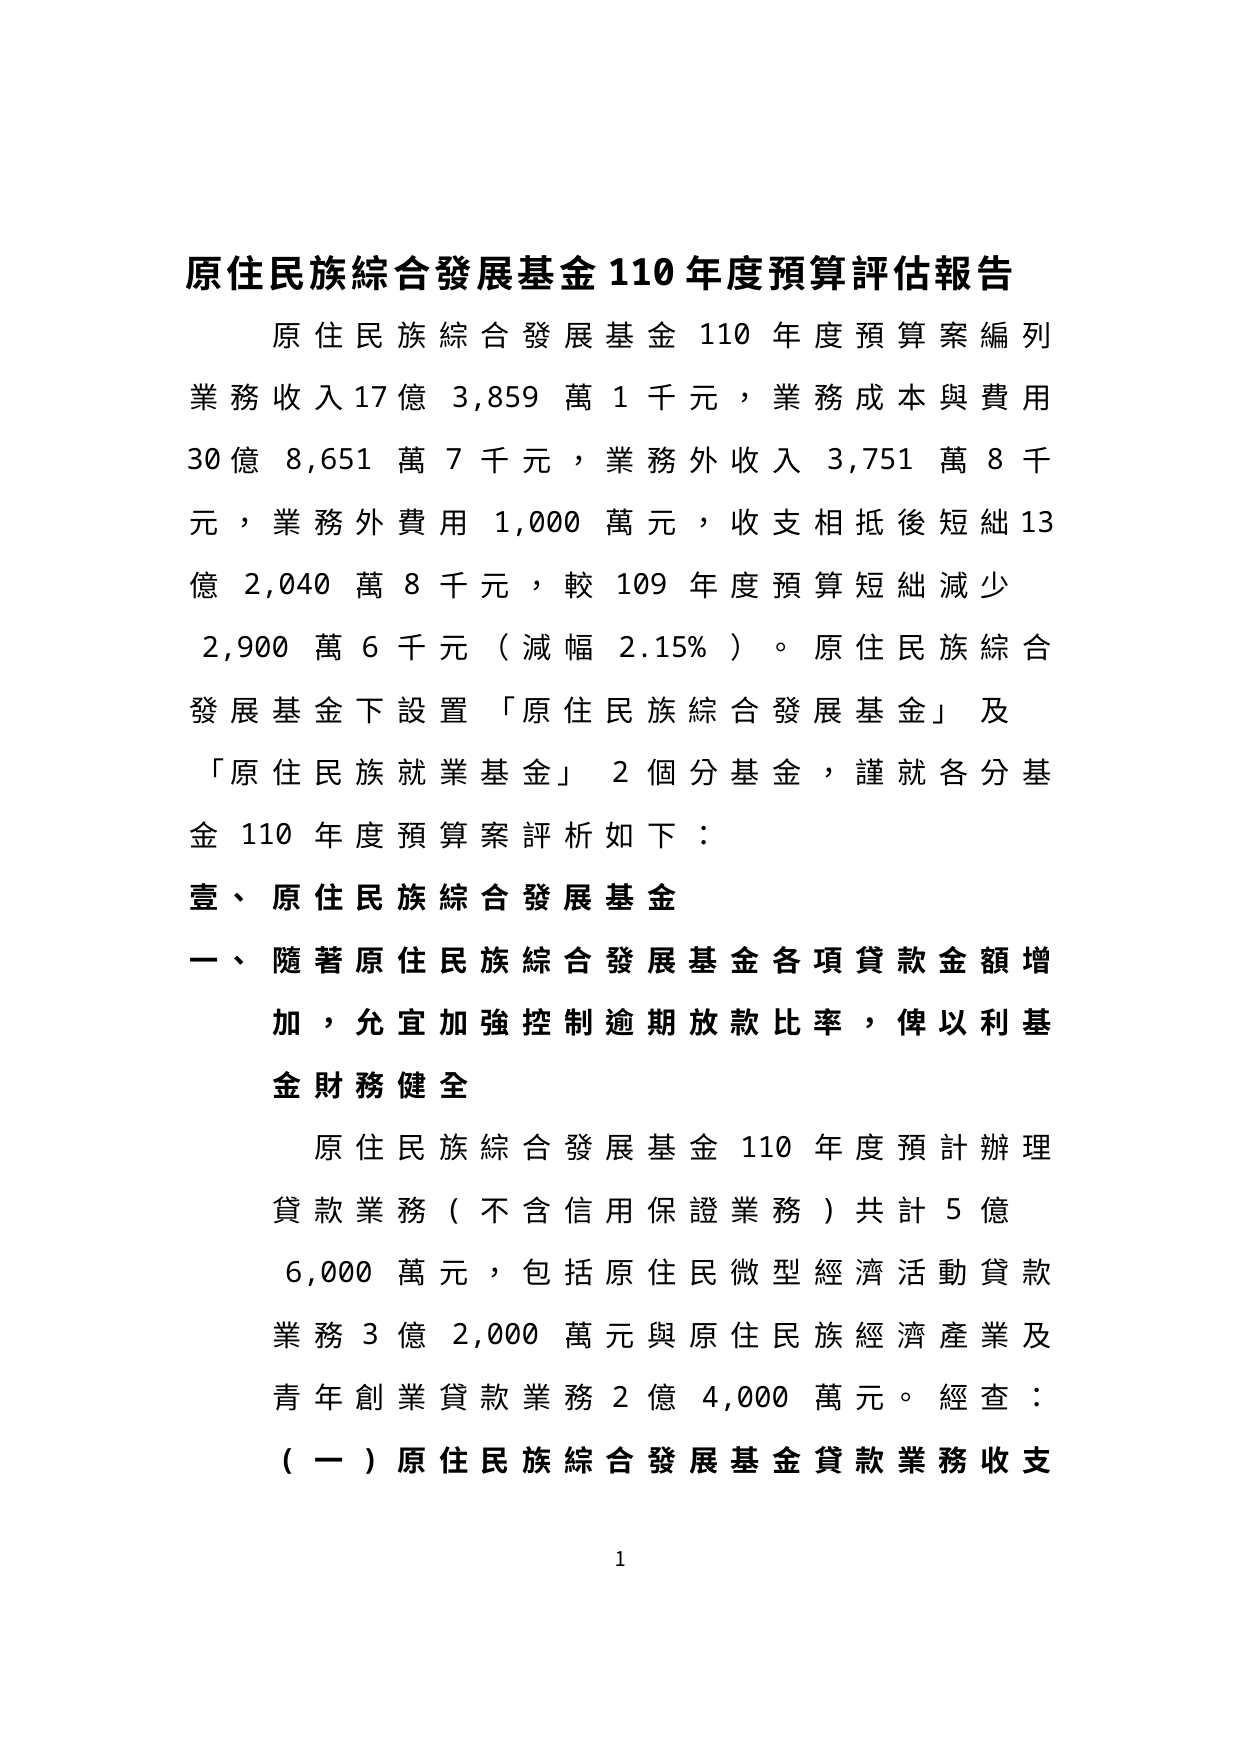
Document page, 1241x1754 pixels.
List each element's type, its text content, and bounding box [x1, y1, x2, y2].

text 原住民族綜合發展基金110年度預算評估報告 [183, 229, 1058, 292]
text 壹、原住民族綜合發展基金 [183, 854, 1058, 917]
text 原住民族綜合發展基金110年度預計辦理貸款業務(不含信用保證業務)共計5億6,000萬元，包括原住民微型經濟活動貸款業務3億2,000萬元與原住民族經濟產業及青年創業貸款業務2億4,000萬元。經查： [242, 1104, 1058, 1417]
text 原住民族綜合發展基金110年度預算案編列業務收入17億3,859萬1千元，業務成本與費用30億8,651萬7千元，業務外收入3,751萬8千元，業務外費用1,000萬元，收支相抵後短絀13億2,040萬8千元，較109年度預算短絀減少2,900萬6千元（減幅2.15%）。原住民族綜合發展基金下設置「原住民族綜合發展基金」及「原住民族就業基金」2個分基金，謹就各分基金110年度預算案評析如下： [183, 292, 1058, 854]
text (一)原住民族綜合發展基金貸款業務收支 [242, 1417, 1058, 1479]
text 一、隨著原住民族綜合發展基金各項貸款金額增加，允宜加強控制逾期放款比率，俾以利基金財務健全 [183, 917, 1058, 1104]
